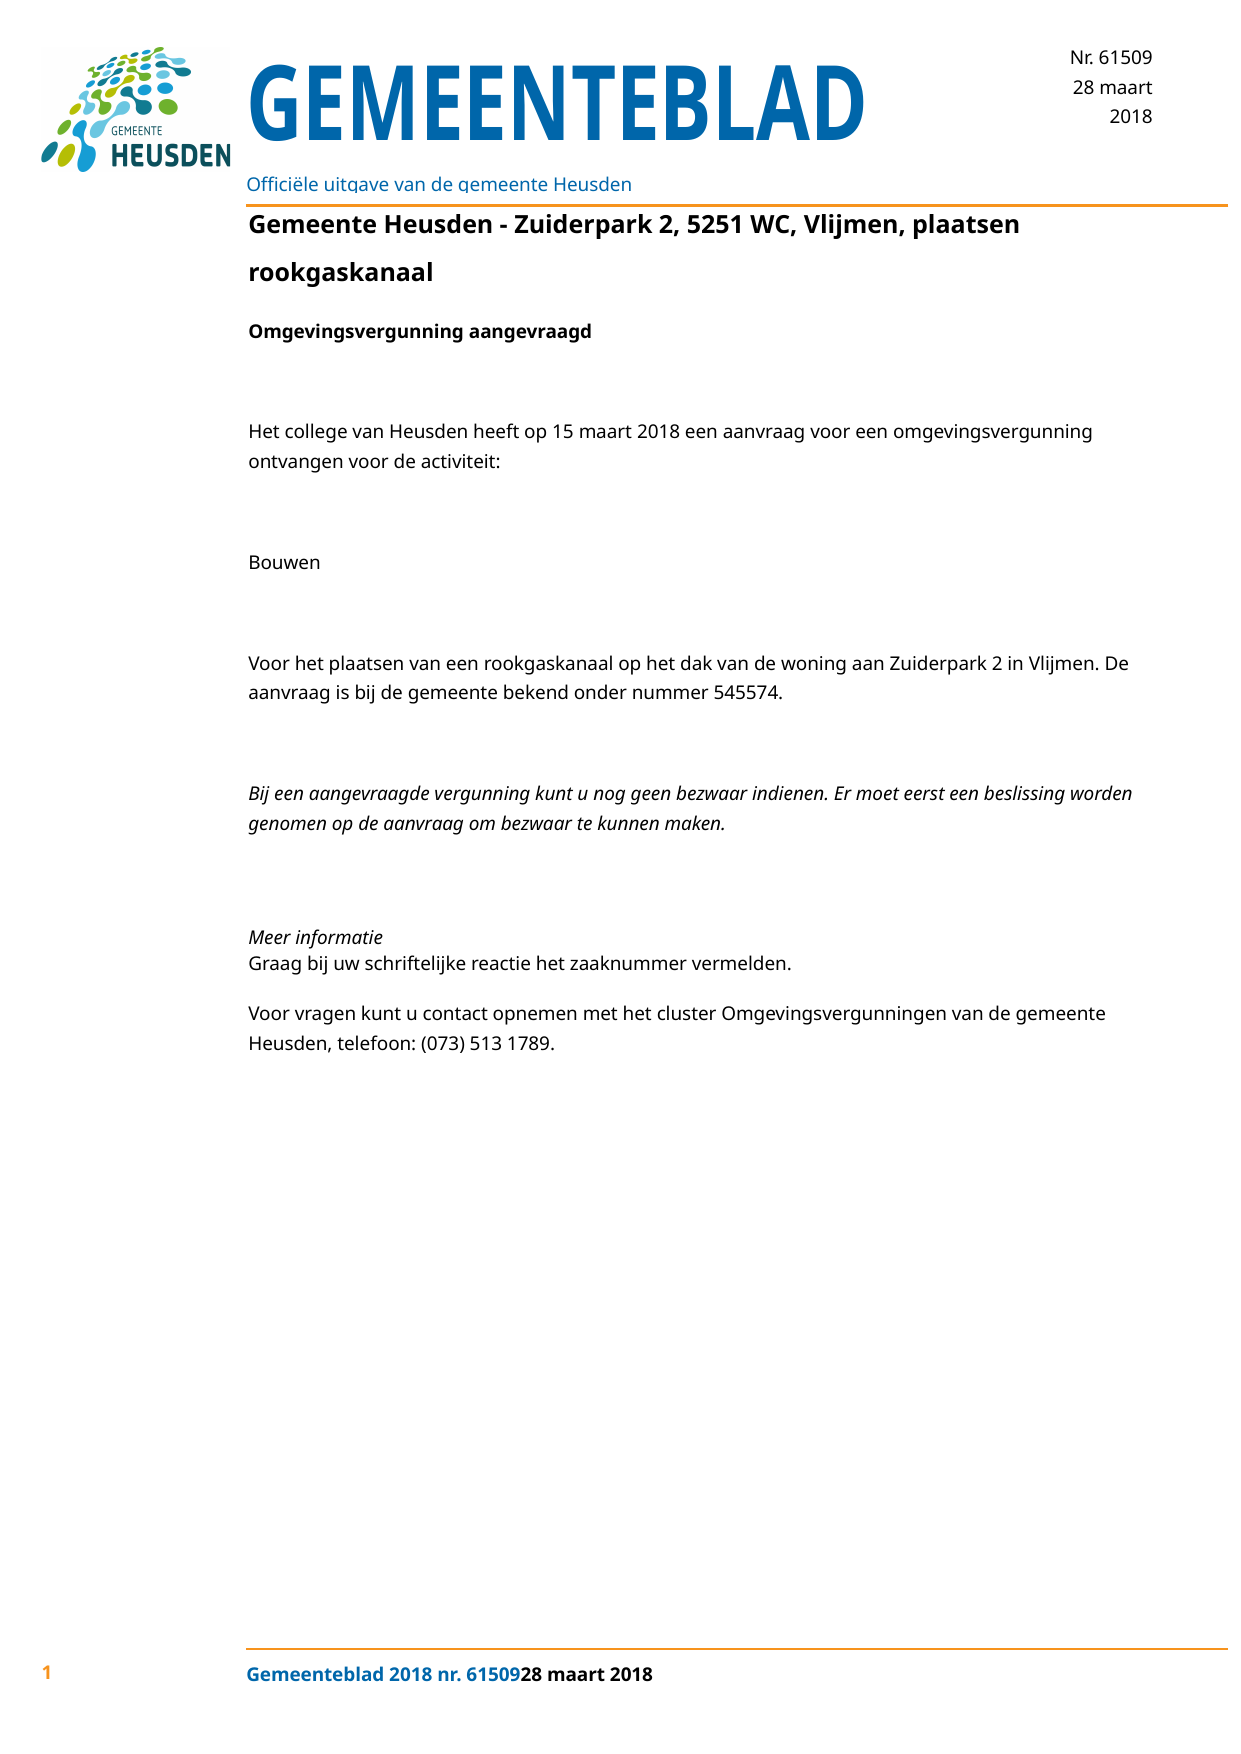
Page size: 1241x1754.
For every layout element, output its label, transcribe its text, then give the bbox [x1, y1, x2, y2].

text Omgevingsvergunning aangevraagd [248, 318, 1152, 344]
text Het college van Heusden heeft op 15 maart 2018 een aanvraag voor een omgevingsvergunning ontvangen voor de activiteit: [248, 419, 1152, 474]
text Voor vragen kunt u contact opnemen met het cluster Omgevingsvergunningen van de gemeente Heusden, telefoon: (073) 513 1789. [248, 1001, 1152, 1056]
text Gemeente Heusden - Zuiderpark 2, 5251 WC, Vlijmen, plaatsen rookgaskanaal [248, 207, 1152, 288]
text Voor het plaatsen van een rookgaskanaal op het dak van de woning aan Zuiderpark 2 in Vlijmen. De aanvraag is bij de gemeente bekend onder nummer 545574. [248, 650, 1152, 705]
picture [41, 47, 231, 172]
text Bouwen [248, 549, 1152, 575]
text Bij een aangevraagde vergunning kunt u nog geen bezwaar indienen. Er moet eerst een beslissing worden genomen op de aanvraag om bezwaar te kunnen maken. [248, 780, 1152, 836]
text Meer informatie [248, 924, 1152, 950]
text Graag bij uw schriftelijke reactie het zaaknummer vermelden. [248, 950, 1152, 976]
